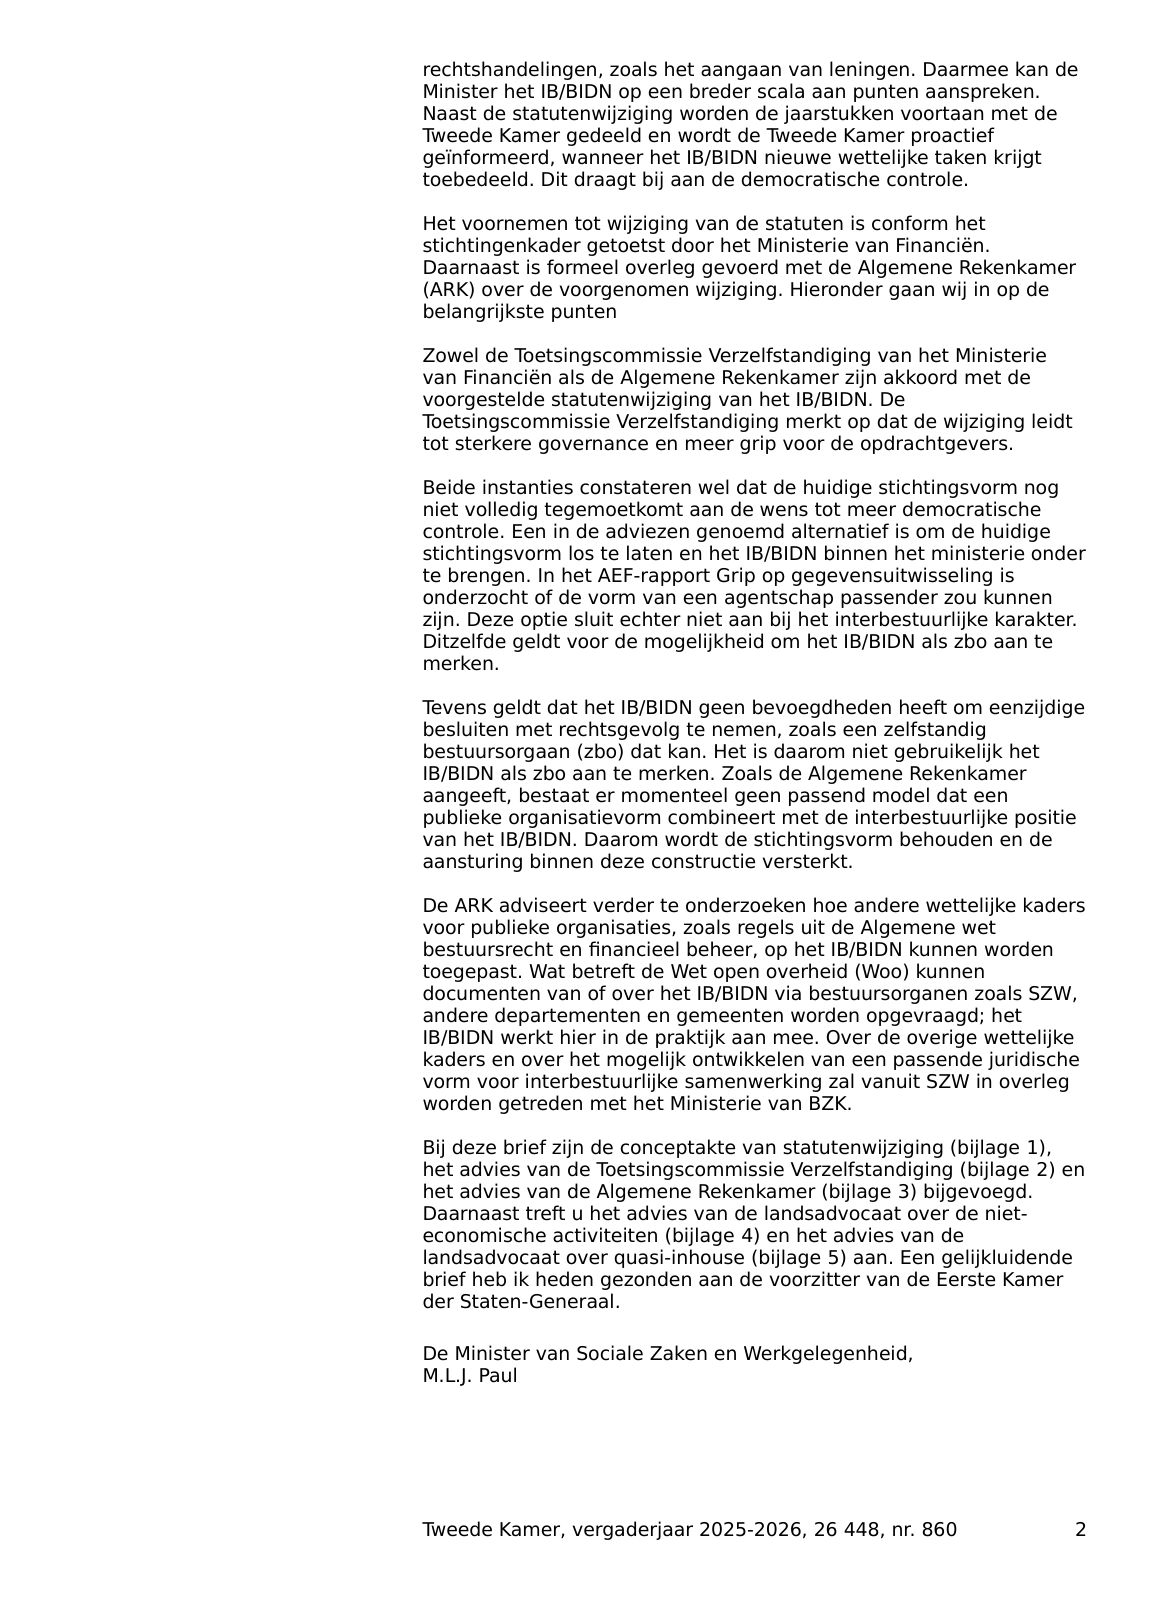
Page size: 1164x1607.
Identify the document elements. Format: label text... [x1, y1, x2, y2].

text Bij deze brief zijn de conceptakte van statutenwijziging (bijlage 1), het advies van de Toetsingscommissie Verzelfstandiging (bijlage 2) en het advies van de Algemene Rekenkamer (bijlage 3) bijgevoegd. Daarnaast treft u het advies van de landsadvocaat over de niet-economische activiteiten (bijlage 4) en het advies van de landsadvocaat over quasi-inhouse (bijlage 5) aan. Een gelijkluidende brief heb ik heden gezonden aan de voorzitter van de Eerste Kamer der Staten-Generaal. [422, 1137, 1087, 1313]
text De Minister van Sociale Zaken en Werkgelegenheid, M.L.J. Paul [422, 1343, 1087, 1387]
text Tevens geldt dat het IB/BIDN geen bevoegdheden heeft om eenzijdige besluiten met rechtsgevolg te nemen, zoals een zelfstandig bestuursorgaan (zbo) dat kan. Het is daarom niet gebruikelijk het IB/BIDN als zbo aan te merken. Zoals de Algemene Rekenkamer aangeeft, bestaat er momenteel geen passend model dat een publieke organisatievorm combineert met de interbestuurlijke positie van het IB/BIDN. Daarom wordt de stichtingsvorm behouden en de aansturing binnen deze constructie versterkt. [422, 697, 1087, 873]
text Beide instanties constateren wel dat de huidige stichtingsvorm nog niet volledig tegemoetkomt aan de wens tot meer democratische controle. Een in de adviezen genoemd alternatief is om de huidige stichtingsvorm los te laten en het IB/BIDN binnen het ministerie onder te brengen. In het AEF-rapport Grip op gegevensuitwisseling is onderzocht of de vorm van een agentschap passender zou kunnen zijn. Deze optie sluit echter niet aan bij het interbestuurlijke karakter. Ditzelfde geldt voor de mogelijkheid om het IB/BIDN als zbo aan te merken. [422, 477, 1087, 675]
text Het voornemen tot wijziging van de statuten is conform het stichtingenkader getoetst door het Ministerie van Financiën. Daarnaast is formeel overleg gevoerd met de Algemene Rekenkamer (ARK) over de voorgenomen wijziging. Hieronder gaan wij in op de belangrijkste punten [422, 213, 1087, 323]
text De ARK adviseert verder te onderzoeken hoe andere wettelijke kaders voor publieke organisaties, zoals regels uit de Algemene wet bestuursrecht en financieel beheer, op het IB/BIDN kunnen worden toegepast. Wat betreft de Wet open overheid (Woo) kunnen documenten van of over het IB/BIDN via bestuursorganen zoals SZW, andere departementen en gemeenten worden opgevraagd; het IB/BIDN werkt hier in de praktijk aan mee. Over de overige wettelijke kaders en over het mogelijk ontwikkelen van een passende juridische vorm voor interbestuurlijke samenwerking zal vanuit SZW in overleg worden getreden met het Ministerie van BZK. [422, 895, 1087, 1115]
text rechtshandelingen, zoals het aangaan van leningen. Daarmee kan de Minister het IB/BIDN op een breder scala aan punten aanspreken. Naast de statutenwijziging worden de jaarstukken voortaan met de Tweede Kamer gedeeld en wordt de Tweede Kamer proactief geïnformeerd, wanneer het IB/BIDN nieuwe wettelijke taken krijgt toebedeeld. Dit draagt bij aan de democratische controle. [422, 59, 1087, 191]
text Zowel de Toetsingscommissie Verzelfstandiging van het Ministerie van Financiën als de Algemene Rekenkamer zijn akkoord met de voorgestelde statutenwijziging van het IB/BIDN. De Toetsingscommissie Verzelfstandiging merkt op dat de wijziging leidt tot sterkere governance en meer grip voor de opdrachtgevers. [422, 345, 1087, 455]
